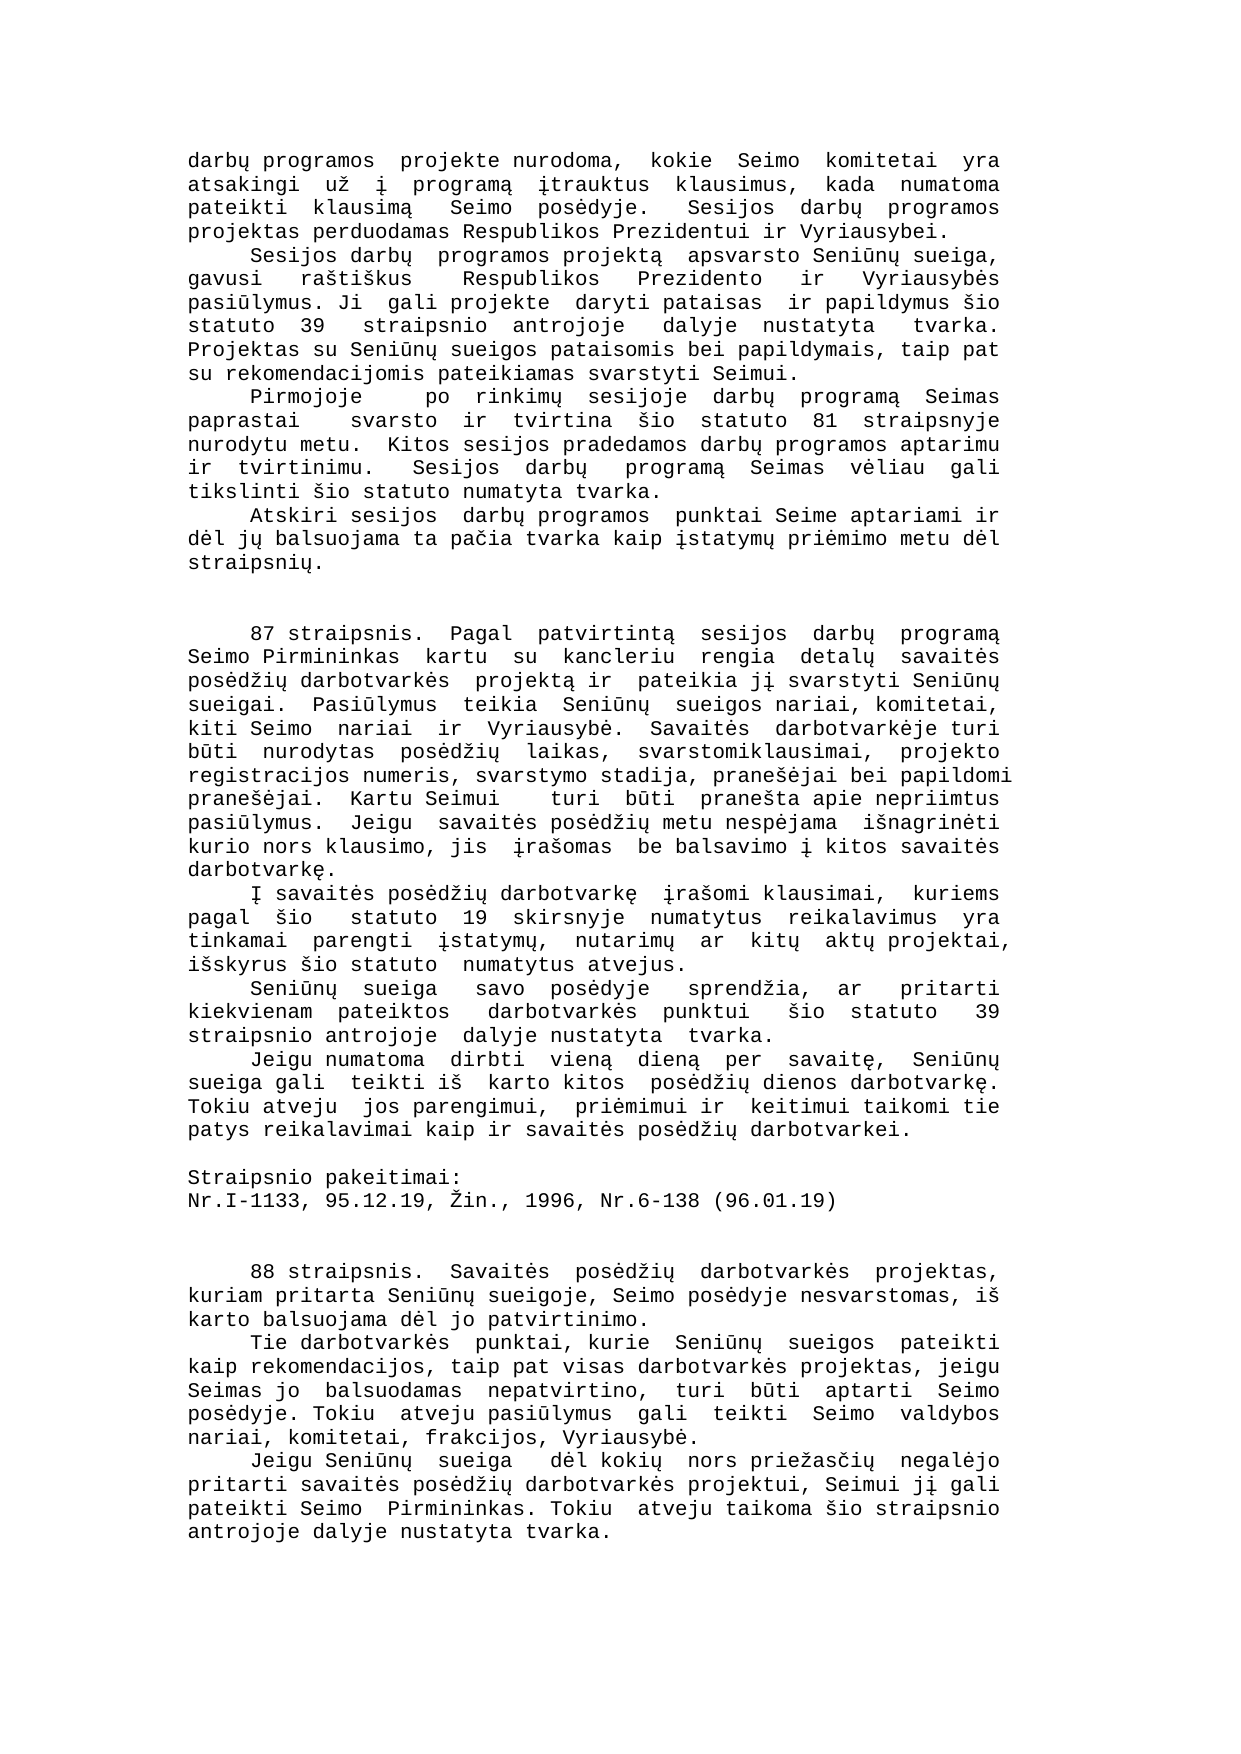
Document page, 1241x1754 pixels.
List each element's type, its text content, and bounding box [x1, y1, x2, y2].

text sueigai. Pasiūlymus teikia Seniūnų sueigos nariai, komitetai, [187, 694, 1053, 717]
text kiti Seimo nariai ir Vyriausybė. Savaitės darbotvarkėje turi [187, 717, 1053, 741]
text kiekvienam pateiktos darbotvarkės punktui šio statuto 39 [187, 1001, 1053, 1025]
text straipsnių. [187, 552, 1053, 576]
text Į savaitės posėdžių darbotvarkę įrašomi klausimai, kuriems [187, 883, 1053, 907]
text pateikti Seimo Pirmininkas. Tokiu atveju taikoma šio straipsnio [187, 1498, 1053, 1521]
text ir tvirtinimu. Sesijos darbų programą Seimas vėliau gali [187, 457, 1053, 481]
text kurio nors klausimo, jis įrašomas be balsavimo į kitos savaitės [187, 836, 1053, 859]
text Tie darbotvarkės punktai, kurie Seniūnų sueigos pateikti [187, 1332, 1053, 1356]
text antrojoje dalyje nustatyta tvarka. [187, 1521, 1053, 1545]
text nariai, komitetai, frakcijos, Vyriausybė. [187, 1427, 1053, 1451]
text projektas perduodamas Respublikos Prezidentui ir Vyriausybei. [187, 221, 1053, 244]
text 88 straipsnis. Savaitės posėdžių darbotvarkės projektas, [187, 1261, 1053, 1285]
text tikslinti šio statuto numatyta tvarka. [187, 481, 1053, 505]
text straipsnio antrojoje dalyje nustatyta tvarka. [187, 1025, 1053, 1048]
text posėdyje. Tokiu atveju pasiūlymus gali teikti Seimo valdybos [187, 1403, 1053, 1427]
text kuriam pritarta Seniūnų sueigoje, Seimo posėdyje nesvarstomas, iš [187, 1285, 1053, 1309]
text paprastai svarsto ir tvirtina šio statuto 81 straipsnyje [187, 410, 1053, 434]
text sueiga gali teikti iš karto kitos posėdžių dienos darbotvarkę. [187, 1072, 1053, 1096]
text darbotvarkę. [187, 859, 1053, 883]
text patys reikalavimai kaip ir savaitės posėdžių darbotvarkei. [187, 1119, 1053, 1143]
text būti nurodytas posėdžių laikas, svarstomiklausimai, projekto [187, 741, 1053, 765]
text tinkamai parengti įstatymų, nutarimų ar kitų aktų projektai, [187, 930, 1053, 954]
text Nr.I-1133, 95.12.19, Žin., 1996, Nr.6-138 (96.01.19) [187, 1190, 1053, 1214]
text Seimas jo balsuodamas nepatvirtino, turi būti aptarti Seimo [187, 1379, 1053, 1403]
text atsakingi už į programą įtrauktus klausimus, kada numatoma [187, 174, 1053, 197]
text gavusi raštiškus Respublikos Prezidento ir Vyriausybės [187, 268, 1053, 292]
text pateikti klausimą Seimo posėdyje. Sesijos darbų programos [187, 197, 1053, 221]
text pritarti savaitės posėdžių darbotvarkės projektui, Seimui jį gali [187, 1474, 1053, 1498]
text Tokiu atveju jos parengimui, priėmimui ir keitimui taikomi tie [187, 1096, 1053, 1119]
text statuto 39 straipsnio antrojoje dalyje nustatyta tvarka. [187, 316, 1053, 339]
text Seniūnų sueiga savo posėdyje sprendžia, ar pritarti [187, 978, 1053, 1001]
text pasiūlymus. Jeigu savaitės posėdžių metu nespėjama išnagrinėti [187, 812, 1053, 836]
text kaip rekomendacijos, taip pat visas darbotvarkės projektas, jeigu [187, 1356, 1053, 1379]
text 87 straipsnis. Pagal patvirtintą sesijos darbų programą [187, 623, 1053, 647]
text Pirmojoje po rinkimų sesijoje darbų programą Seimas [187, 386, 1053, 410]
text su rekomendacijomis pateikiamas svarstyti Seimui. [187, 363, 1053, 386]
text išskyrus šio statuto numatytus atvejus. [187, 954, 1053, 978]
text pagal šio statuto 19 skirsnyje numatytus reikalavimus yra [187, 907, 1053, 930]
text posėdžių darbotvarkės projektą ir pateikia jį svarstyti Seniūnų [187, 670, 1053, 694]
text Straipsnio pakeitimai: [187, 1167, 1053, 1190]
text karto balsuojama dėl jo patvirtinimo. [187, 1309, 1053, 1332]
text Sesijos darbų programos projektą apsvarsto Seniūnų sueiga, [187, 244, 1053, 268]
text nurodytu metu. Kitos sesijos pradedamos darbų programos aptarimu [187, 434, 1053, 457]
text Jeigu Seniūnų sueiga dėl kokių nors priežasčių negalėjo [187, 1451, 1053, 1474]
text pranešėjai. Kartu Seimui turi būti pranešta apie nepriimtus [187, 788, 1053, 812]
text registracijos numeris, svarstymo stadija, pranešėjai bei papildomi [187, 765, 1053, 788]
text Atskiri sesijos darbų programos punktai Seime aptariami ir [187, 505, 1053, 528]
text Jeigu numatoma dirbti vieną dieną per savaitę, Seniūnų [187, 1048, 1053, 1072]
text Seimo Pirmininkas kartu su kancleriu rengia detalų savaitės [187, 647, 1053, 670]
text dėl jų balsuojama ta pačia tvarka kaip įstatymų priėmimo metu dėl [187, 528, 1053, 552]
text Projektas su Seniūnų sueigos pataisomis bei papildymais, taip pat [187, 339, 1053, 363]
text pasiūlymus. Ji gali projekte daryti pataisas ir papildymus šio [187, 292, 1053, 316]
text darbų programos projekte nurodoma, kokie Seimo komitetai yra [187, 150, 1053, 174]
